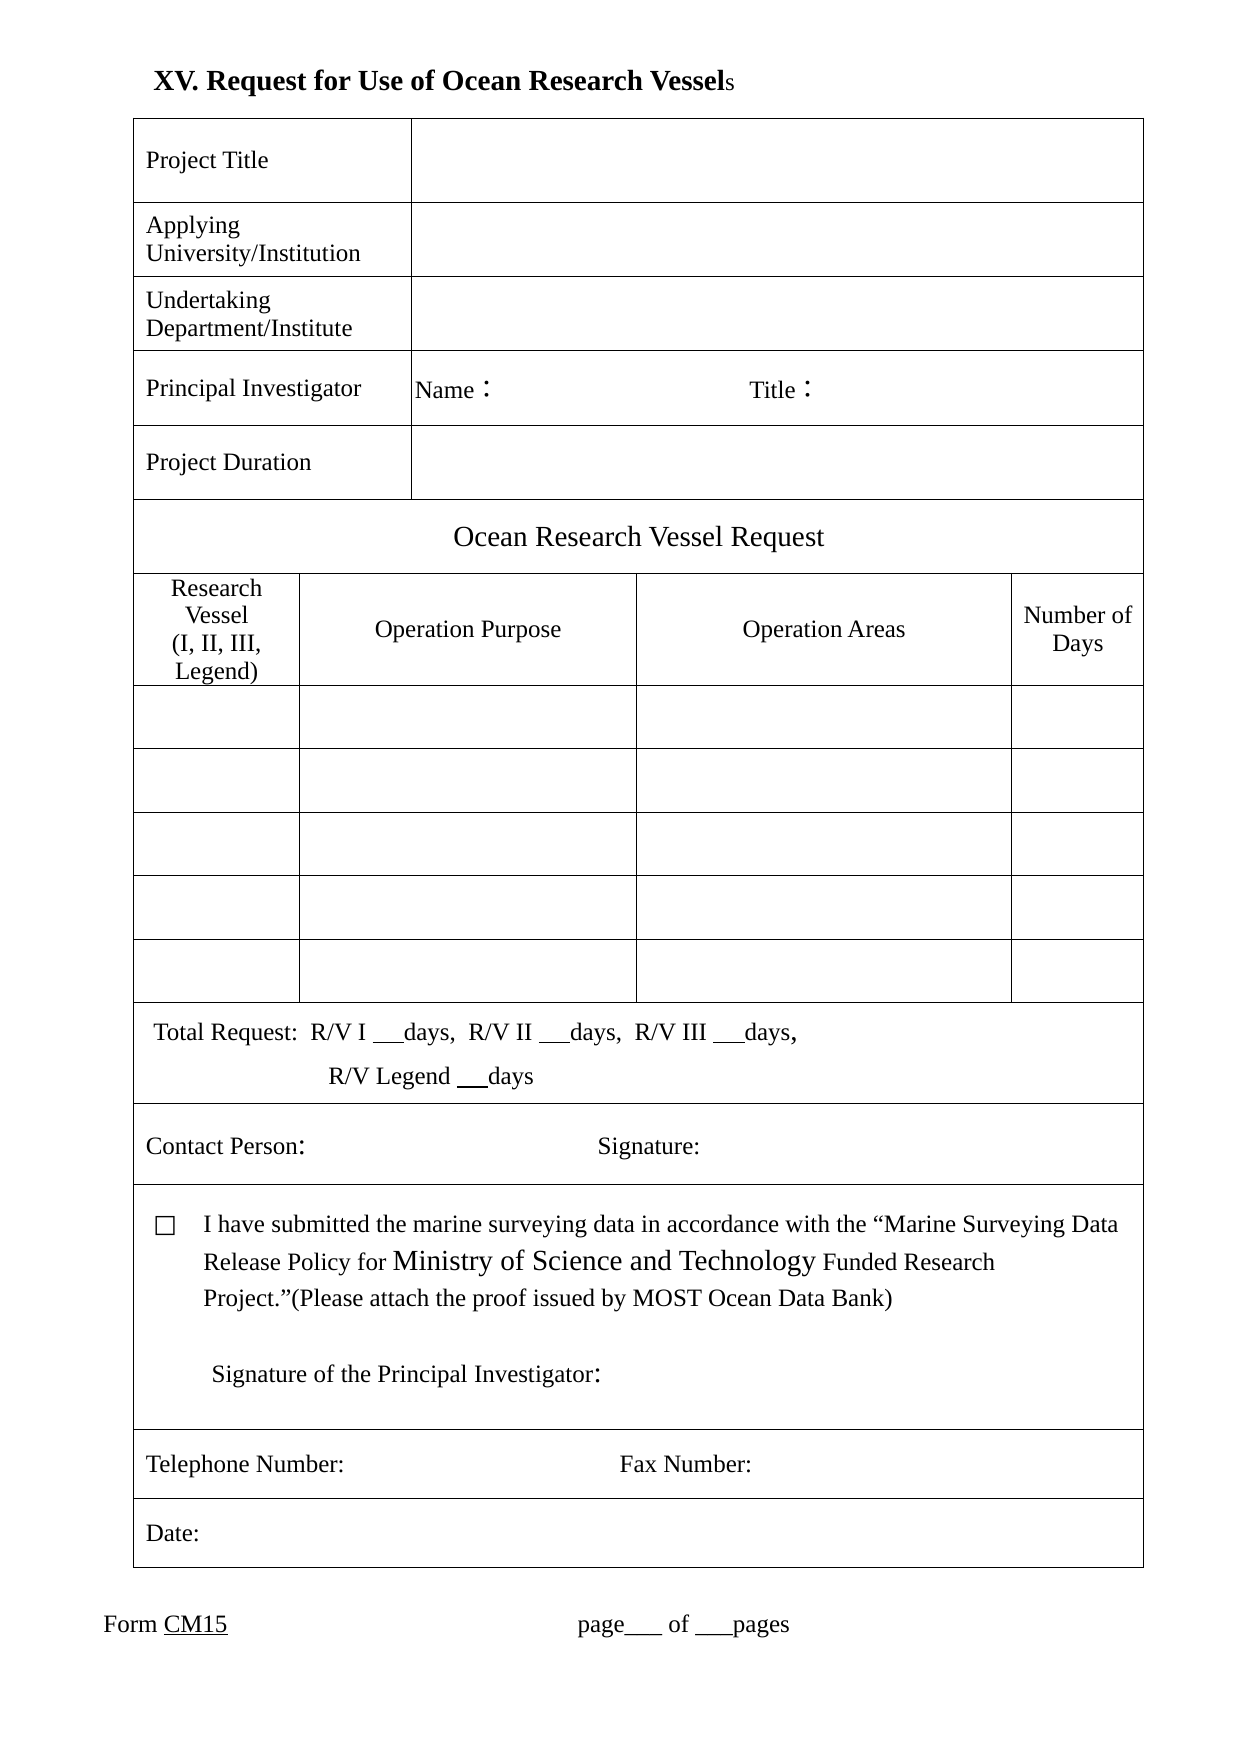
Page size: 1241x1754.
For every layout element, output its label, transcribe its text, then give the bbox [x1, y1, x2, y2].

table_cell [1012, 686, 1143, 748]
table_cell [1012, 940, 1143, 1002]
table_cell [300, 876, 636, 939]
table_cell [412, 426, 1143, 499]
table_cell [637, 876, 1011, 939]
table_cell Telephone Number: Fax Number: [134, 1430, 1143, 1498]
table_cell Total Request: R/V I days, R/V II days, R/V III days, R/V Legend days [134, 1003, 1143, 1103]
table_cell [134, 686, 299, 748]
table_cell [134, 813, 299, 875]
table_cell Operation Areas [637, 574, 1011, 685]
table_cell [1012, 876, 1143, 939]
table_cell Principal Investigator [134, 351, 411, 425]
table_cell Name： Title： [412, 351, 1143, 425]
table_cell [637, 749, 1011, 812]
table_cell [1012, 813, 1143, 875]
table_cell [300, 813, 636, 875]
table_cell Number of Days [1012, 574, 1143, 685]
table_cell [1012, 749, 1143, 812]
table_cell [412, 277, 1143, 350]
table_cell [637, 940, 1011, 1002]
table_cell [134, 749, 299, 812]
table_cell Ocean Research Vessel Request [134, 500, 1143, 573]
table_cell [412, 203, 1143, 276]
text XV. Request for Use of Ocean Research Vessels [78, 61, 1178, 99]
table_cell Contact Person: Signature: [134, 1104, 1143, 1184]
table_cell [637, 813, 1011, 875]
table_cell [134, 876, 299, 939]
text Form CM15 page___ of ___pages [93, 1605, 1178, 1643]
table_header Project Title [134, 119, 411, 202]
table_cell [134, 940, 299, 1002]
table_cell [637, 686, 1011, 748]
table_cell I have submitted the marine surveying data in accordance with the “Marine Surveying Data Release Policy for Ministry of Science and Technology Funded Research Project.”(Please attach the proof issued by MOST Ocean Data Bank) Signature of the Principal Investigator: [134, 1185, 1143, 1429]
table_cell [300, 686, 636, 748]
table_cell [300, 749, 636, 812]
table_cell Applying University/Institution [134, 203, 411, 276]
table_header [412, 119, 1143, 202]
table_cell Research Vessel (I, II, III, Legend) [134, 574, 299, 685]
table_cell Undertaking Department/Institute [134, 277, 411, 350]
table_cell Project Duration [134, 426, 411, 499]
table_cell [300, 940, 636, 1002]
table_cell Operation Purpose [300, 574, 636, 685]
table_cell Date: [134, 1499, 1143, 1567]
